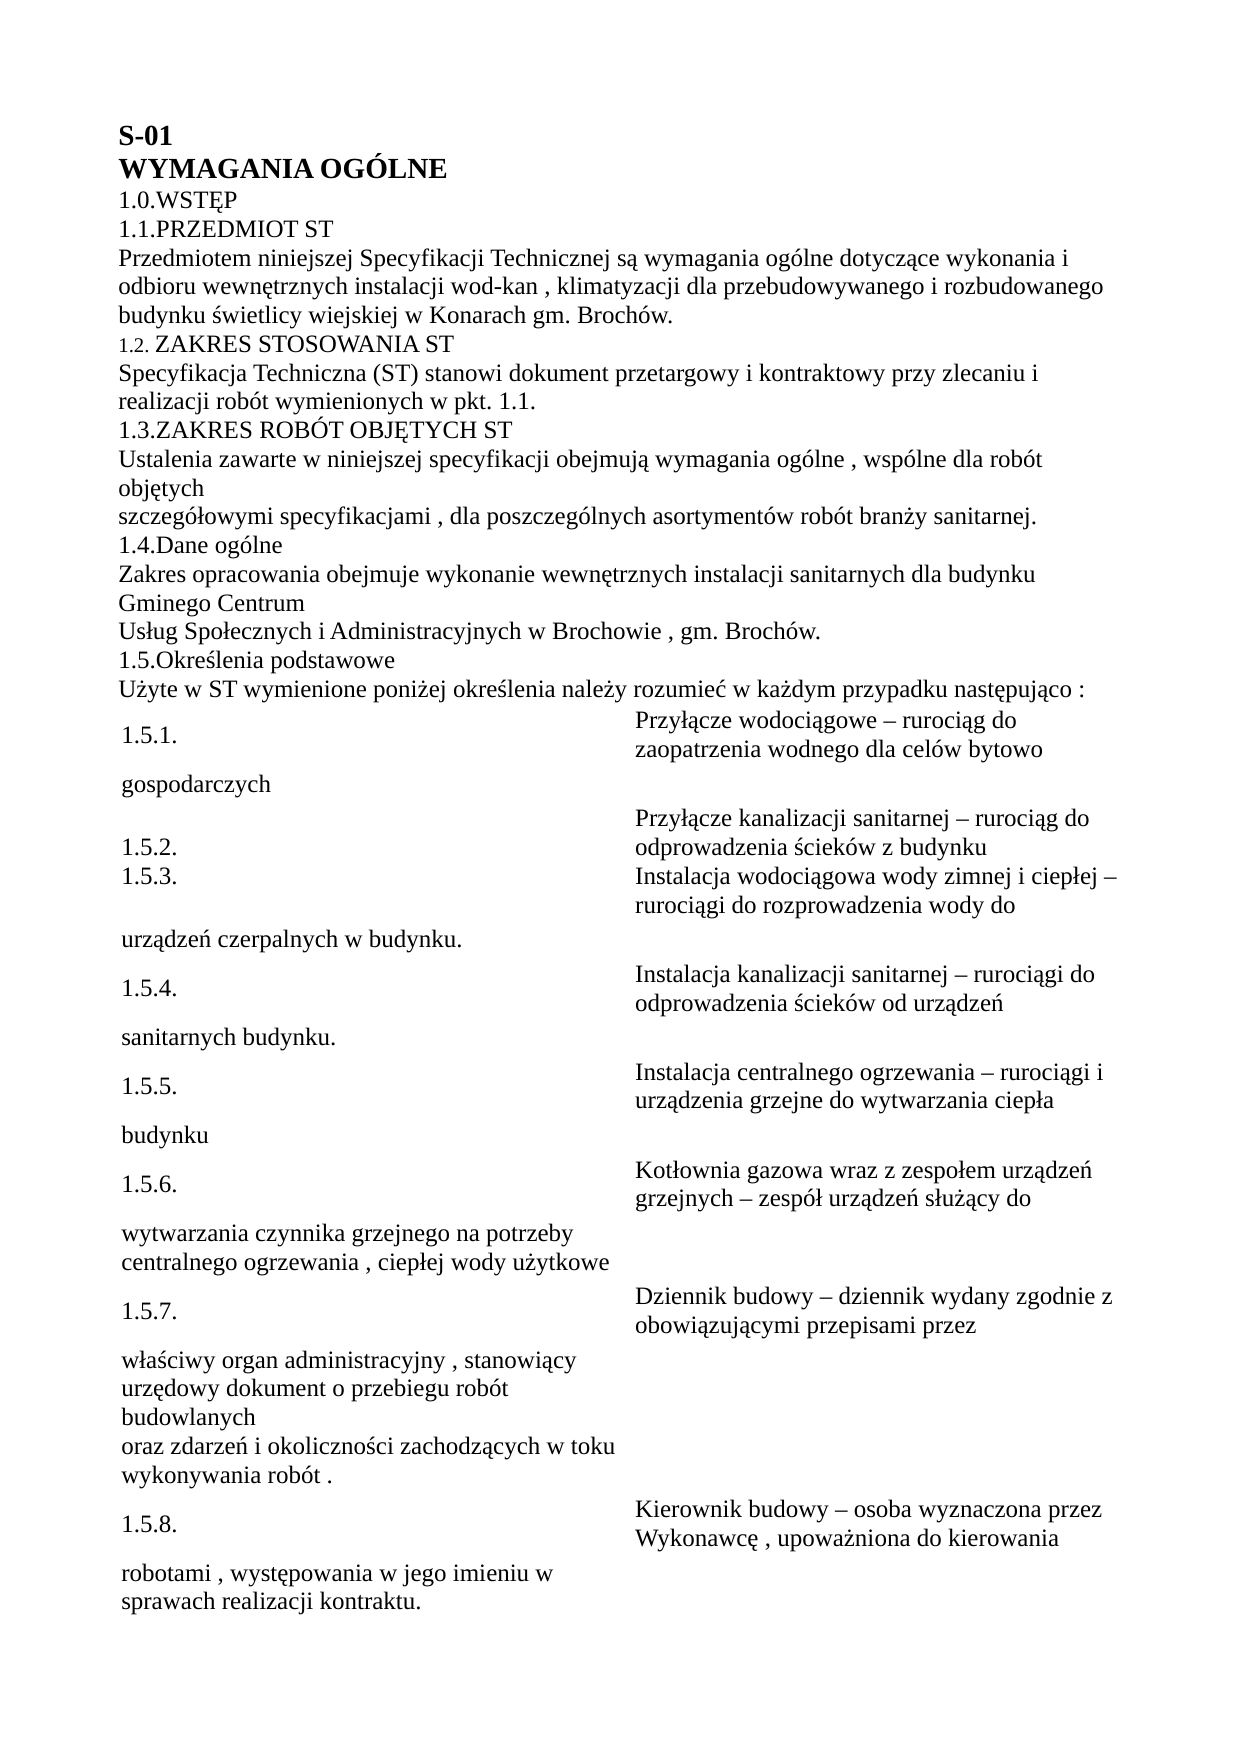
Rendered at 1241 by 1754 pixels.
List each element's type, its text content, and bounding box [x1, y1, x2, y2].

table_header 1.5.1. [118, 703, 632, 766]
table_cell 1.5.7. [118, 1279, 632, 1342]
table_cell [632, 1117, 1122, 1152]
table_cell gospodarczych [118, 766, 632, 801]
table_cell [632, 1555, 1122, 1618]
table_cell sanitarnych budynku. [118, 1019, 632, 1054]
table_cell Instalacja centralnego ogrzewania – rurociągi i urządzenia grzejne do wytwarzania ciepła [632, 1054, 1122, 1117]
table_cell 1.5.6. [118, 1152, 632, 1215]
table_cell Kotłownia gazowa wraz z zespołem urządzeń grzejnych – zespół urządzeń służący do [632, 1152, 1122, 1215]
table_cell [632, 1215, 1122, 1278]
table_cell 1.5.2. 1.5.3. [118, 801, 632, 921]
table_cell [632, 921, 1122, 956]
table_cell 1.5.8. [118, 1491, 632, 1555]
table_cell 1.5.4. [118, 956, 632, 1019]
table_cell Przyłącze kanalizacji sanitarnej – rurociąg do odprowadzenia ścieków z budynku Instalacja wodociągowa wody zimnej i ciepłej – rurociągi do rozprowadzenia wody do [632, 801, 1122, 921]
table_header Przyłącze wodociągowe – rurociąg do zaopatrzenia wodnego dla celów bytowo [632, 703, 1122, 766]
table_cell [632, 1342, 1122, 1491]
table_cell [632, 1019, 1122, 1054]
text S-01 WYMAGANIA OGÓLNE 1.0.WSTĘP 1.1.PRZEDMIOT ST Przedmiotem niniejszej Specyfikacji Technicznej są wymagania ogólne dotyczące wykonania i odbioru wewnętrznych instalacji wod-kan , klimatyzacji dla przebudowywanego i rozbudowanego budynku świetlicy wiejskiej w Konarach gm. Brochów. 1.2. ZAKRES STOSOWANIA ST Specyfikacja Techniczna (ST) stanowi dokument przetargowy i kontraktowy przy zlecaniu i realizacji robót wymienionych w pkt. 1.1. 1.3.ZAKRES ROBÓT OBJĘTYCH ST Ustalenia zawarte w niniejszej specyfikacji obejmują wymagania ogólne , wspólne dla robót objętych szczegółowymi specyfikacjami , dla poszczególnych asortymentów robót branży sanitarnej. 1.4.Dane ogólne Zakres opracowania obejmuje wykonanie wewnętrznych instalacji sanitarnych dla budynku Gminego Centrum Usług Społecznych i Administracyjnych w Brochowie , gm. Brochów. 1.5.Określenia podstawowe Użyte w ST wymienione poniżej określenia należy rozumieć w każdym przypadku następująco : [118, 118, 1122, 703]
table_cell urządzeń czerpalnych w budynku. [118, 921, 632, 956]
table_cell robotami , występowania w jego imieniu w sprawach realizacji kontraktu. [118, 1555, 632, 1618]
table_cell właściwy organ administracyjny , stanowiący urzędowy dokument o przebiegu robót budowlanych oraz zdarzeń i okoliczności zachodzących w toku wykonywania robót . [118, 1342, 632, 1491]
table_cell [632, 766, 1122, 801]
table_cell Kierownik budowy – osoba wyznaczona przez Wykonawcę , upoważniona do kierowania [632, 1491, 1122, 1555]
table_cell Instalacja kanalizacji sanitarnej – rurociągi do odprowadzenia ścieków od urządzeń [632, 956, 1122, 1019]
table_cell 1.5.5. [118, 1054, 632, 1117]
table_cell Dziennik budowy – dziennik wydany zgodnie z obowiązującymi przepisami przez [632, 1279, 1122, 1342]
table_cell budynku [118, 1117, 632, 1152]
table_cell wytwarzania czynnika grzejnego na potrzeby centralnego ogrzewania , ciepłej wody użytkowe [118, 1215, 632, 1278]
